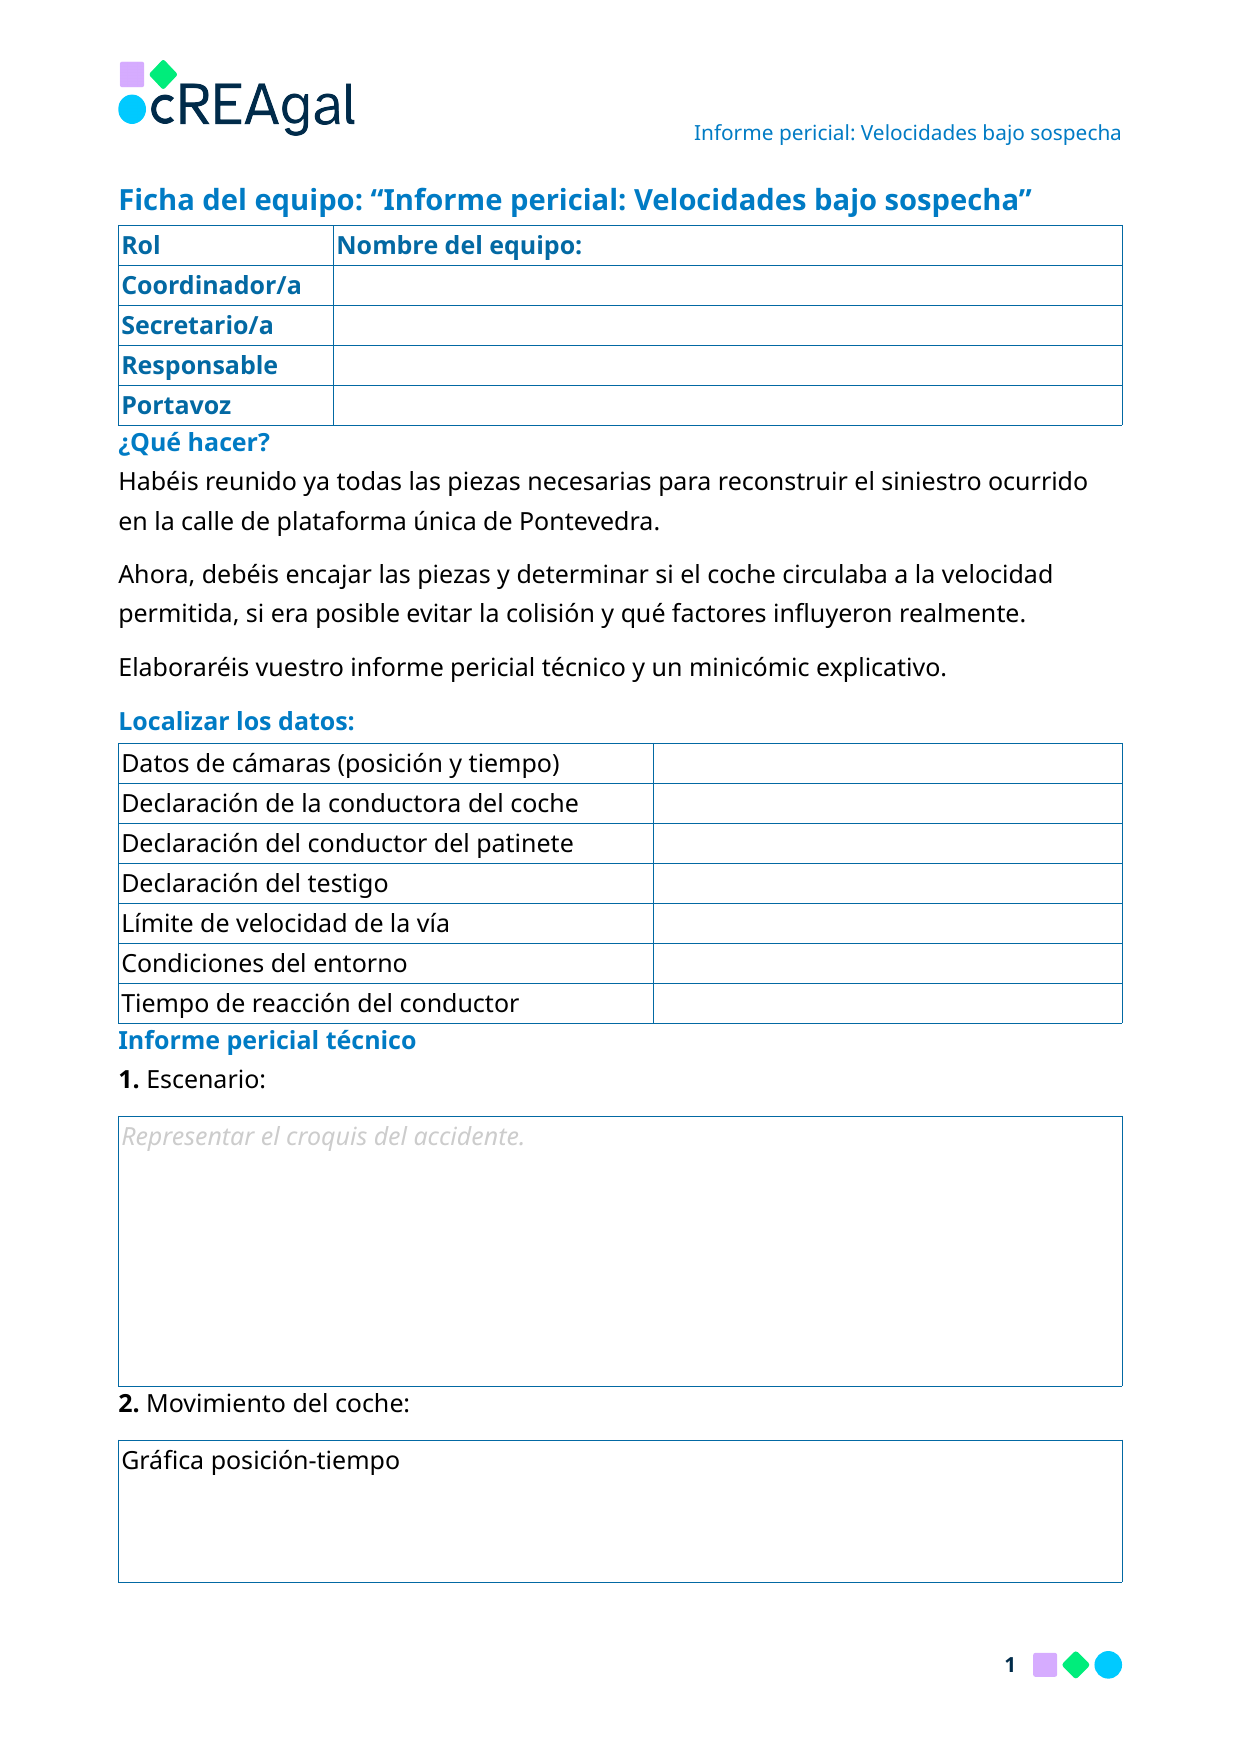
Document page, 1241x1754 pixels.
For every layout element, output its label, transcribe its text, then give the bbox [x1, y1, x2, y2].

text Habéis reunido ya todas las piezas necesarias para reconstruir el siniestro ocurrido en la calle de plataforma única de Pontevedra. [118, 464, 1122, 537]
table_cell Coordinador/a [119, 266, 333, 305]
list Elaboraréis vuestro informe pericial técnico y un minicómic explicativo. [118, 650, 1122, 684]
table_cell [654, 824, 1122, 863]
table_cell Declaración de la conductora del coche [119, 784, 653, 823]
table_cell [654, 944, 1122, 983]
table_cell Responsable [119, 346, 333, 385]
subtitle Ficha del equipo: “Informe pericial: Velocidades bajo sospecha” [118, 179, 1122, 219]
table_cell Secretario/a [119, 306, 333, 345]
list Movimiento del coche: [118, 1387, 1122, 1420]
subtitle Informe pericial técnico [118, 1024, 1122, 1057]
subtitle Localizar los datos: [118, 704, 1122, 738]
table_header Nombre del equipo: [334, 226, 1122, 265]
table_cell Límite de velocidad de la vía [119, 904, 653, 943]
table_header Gráfica posición-tiempo [119, 1441, 1122, 1582]
table_header [654, 744, 1122, 783]
subtitle ¿Qué hacer? [118, 426, 1122, 459]
table_header Representar el croquis del accidente. [119, 1117, 1122, 1386]
table_cell Portavoz [119, 386, 333, 425]
table_cell [654, 904, 1122, 943]
table_cell Condiciones del entorno [119, 944, 653, 983]
list Ahora, debéis encajar las piezas y determinar si el coche circulaba a la velocidad permitida, si era posible evitar la colisión y qué factores influyeron realmente. [118, 557, 1122, 630]
table_cell Declaración del testigo [119, 864, 653, 903]
table_header Rol [119, 226, 333, 265]
list Escenario: [118, 1062, 1122, 1096]
table_cell [334, 346, 1122, 385]
table_cell [654, 784, 1122, 823]
table_header Datos de cámaras (posición y tiempo) [119, 744, 653, 783]
table_cell [654, 864, 1122, 903]
table_cell Tiempo de reacción del conductor [119, 984, 653, 1023]
table_cell [334, 266, 1122, 305]
table_cell Declaración del conductor del patinete [119, 824, 653, 863]
table_cell [334, 306, 1122, 345]
picture [118, 60, 355, 136]
table_cell [654, 984, 1122, 1023]
table_cell [334, 386, 1122, 425]
